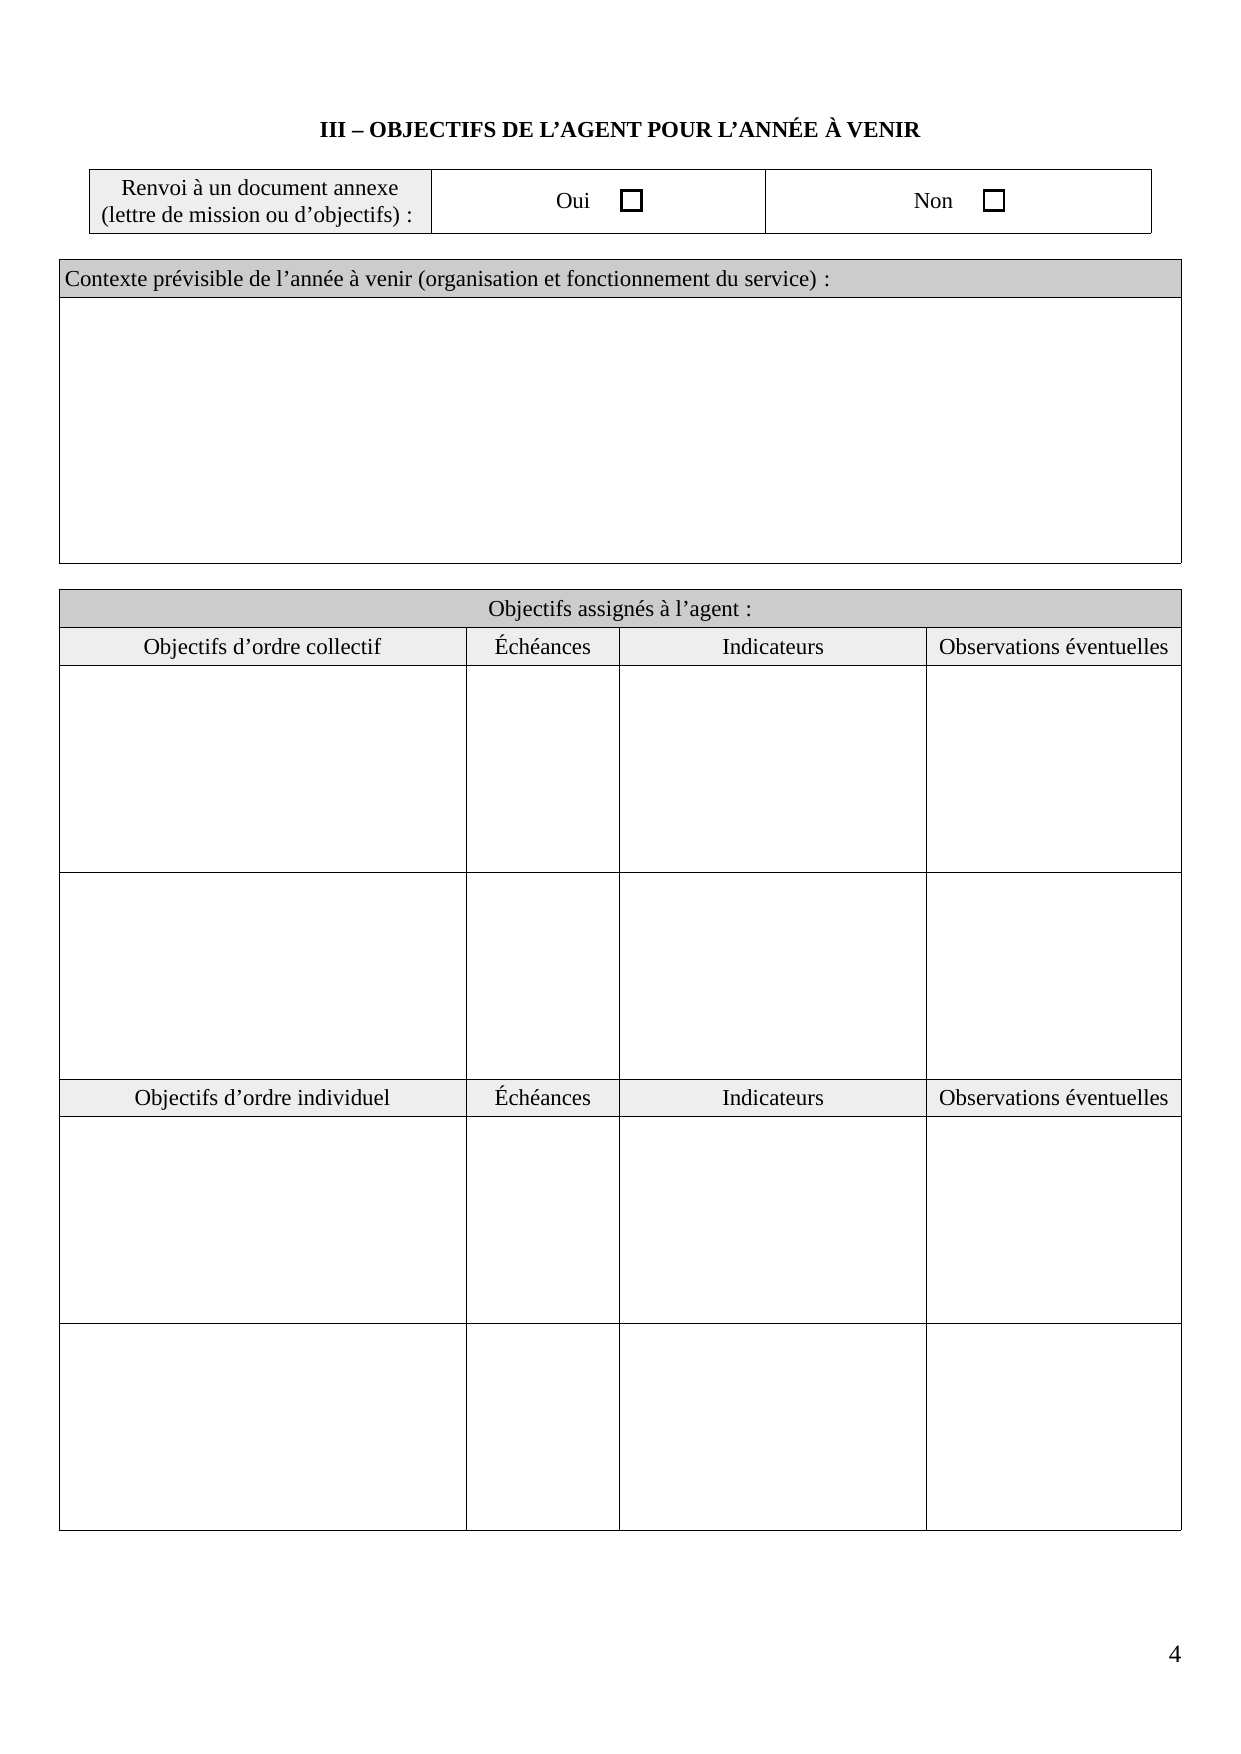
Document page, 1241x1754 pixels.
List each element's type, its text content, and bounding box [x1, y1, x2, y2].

table_cell [927, 666, 1181, 872]
table_cell [60, 1117, 466, 1323]
table_cell [467, 1117, 619, 1323]
table_cell Objectifs d’ordre individuel [60, 1080, 466, 1116]
table_cell [467, 873, 619, 1078]
table_cell Échéances [467, 1080, 619, 1116]
table_cell [60, 298, 1181, 563]
table_header Objectifs assignés à l’agent : [60, 590, 1181, 627]
table_cell [467, 666, 619, 872]
table_cell [60, 666, 466, 872]
table_cell Indicateurs [620, 1080, 926, 1116]
table_header Renvoi à un document annexe (lettre de mission ou d’objectifs) : [90, 170, 431, 233]
table_cell [467, 1324, 619, 1530]
table_cell [620, 666, 926, 872]
table_cell [60, 873, 466, 1078]
table_cell [927, 1117, 1181, 1323]
table_cell [620, 1324, 926, 1530]
table_header Oui [432, 170, 765, 233]
table_header Contexte prévisible de l’année à venir (organisation et fonctionnement du service) : [60, 260, 1181, 297]
table_cell Observations éventuelles [927, 628, 1181, 665]
table_cell [927, 873, 1181, 1078]
table_cell Indicateurs [620, 628, 926, 665]
table_header Non [766, 170, 1151, 233]
text III – OBJECTIFS DE L’AGENT POUR L’ANNÉE À VENIR [59, 116, 1181, 142]
table_cell [927, 1324, 1181, 1530]
table_cell [60, 1324, 466, 1530]
table_cell Objectifs d’ordre collectif [60, 628, 466, 665]
table_cell [620, 1117, 926, 1323]
table_cell Échéances [467, 628, 619, 665]
table_cell Observations éventuelles [927, 1080, 1181, 1116]
table_cell [620, 873, 926, 1078]
